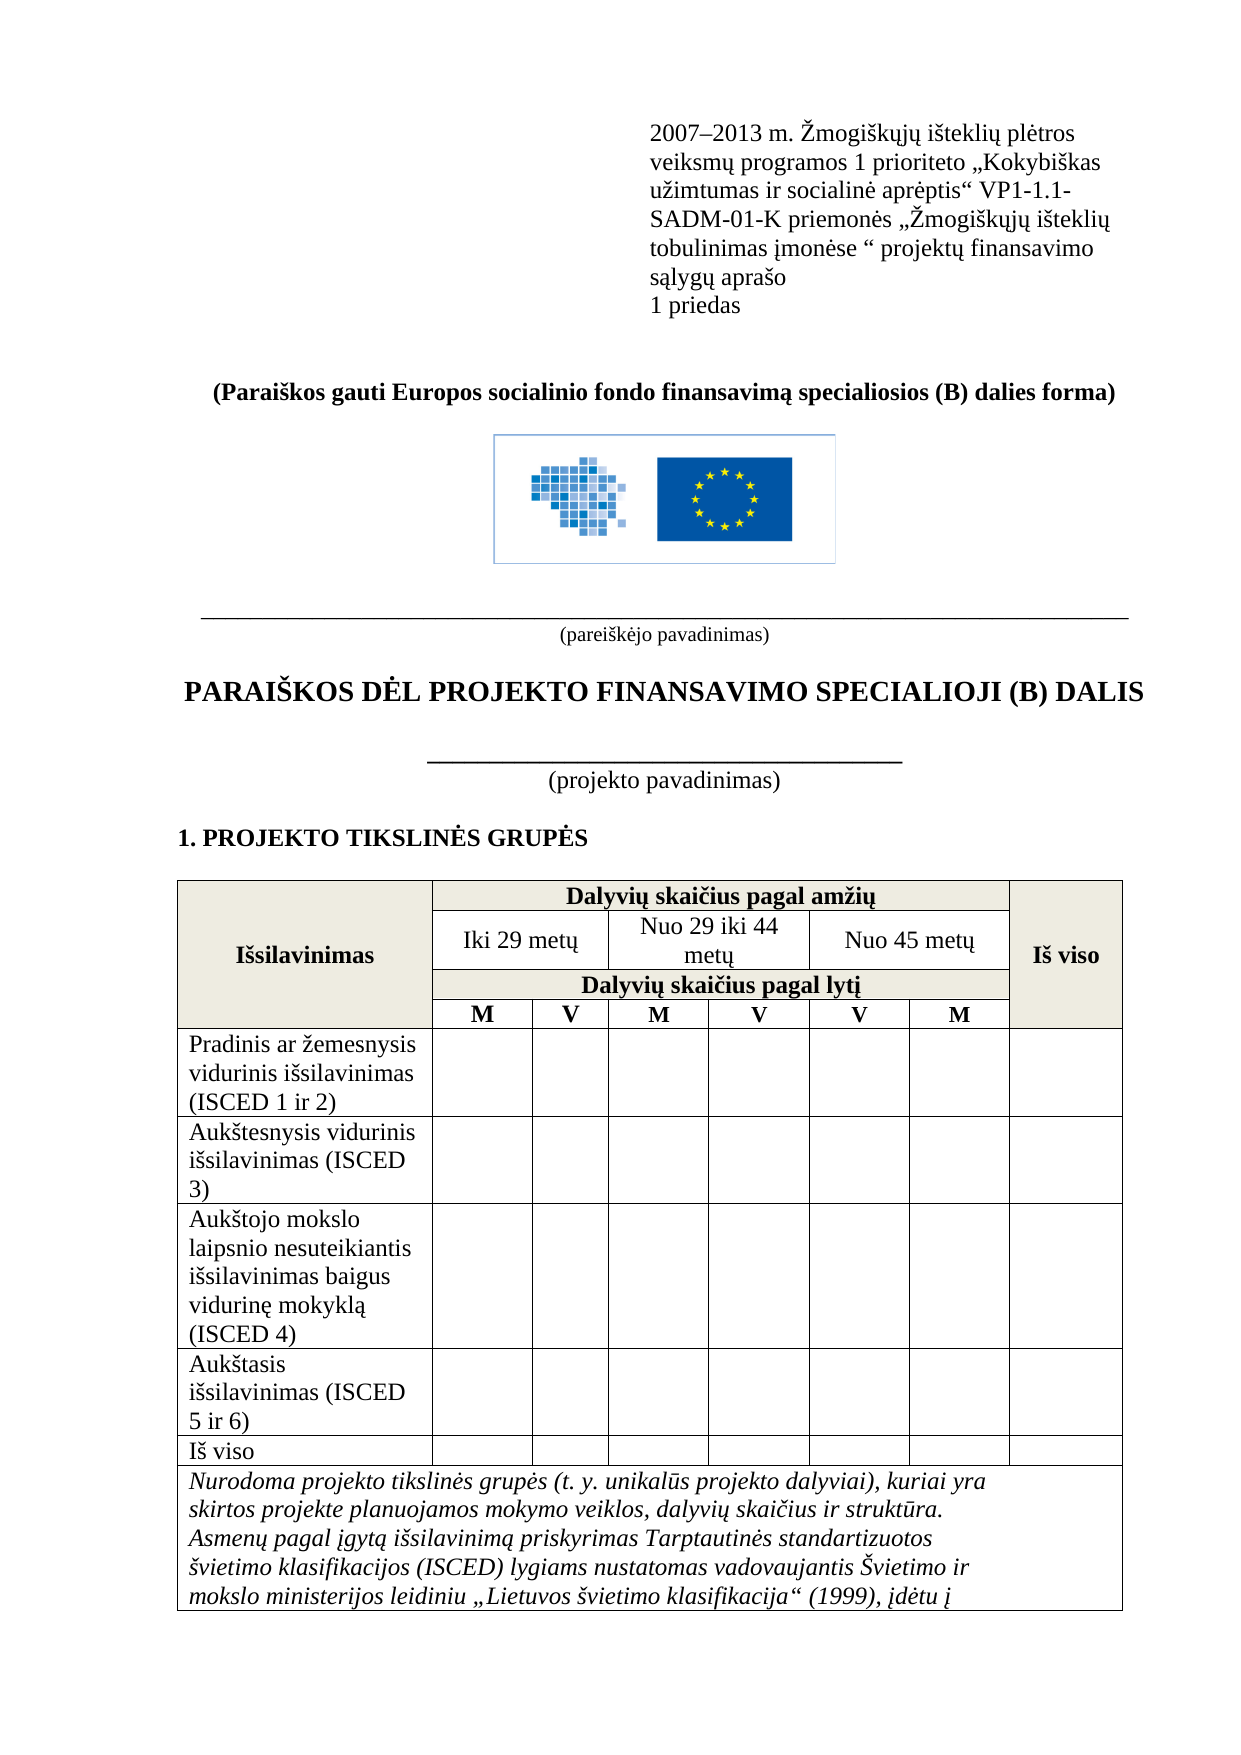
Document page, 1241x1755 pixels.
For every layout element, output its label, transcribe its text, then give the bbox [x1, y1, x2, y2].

table_cell Pradinis ar žemesnysis vidurinis išsilavinimas (ISCED 1 ir 2) [178, 1029, 432, 1116]
table_cell [910, 1436, 1009, 1465]
text (pareiškėjo pavadinimas) [177, 622, 1152, 646]
table_cell Aukštasis išsilavinimas (ISCED 5 ir 6) [178, 1349, 432, 1435]
table_cell Iš viso [178, 1436, 432, 1465]
table_cell [910, 1117, 1009, 1203]
table_cell [433, 1029, 532, 1116]
table_cell V [810, 1000, 909, 1028]
table_cell Aukštesnysis vidurinis išsilavinimas (ISCED 3) [178, 1117, 432, 1203]
table_cell [910, 1029, 1009, 1116]
table_cell [433, 1204, 532, 1348]
table_cell M [609, 1000, 708, 1028]
table_cell [433, 1436, 532, 1465]
table_cell [433, 1117, 532, 1203]
table_cell [609, 1117, 708, 1203]
table_cell M [910, 1000, 1009, 1028]
text _ [177, 593, 1152, 622]
text PARAIŠKOS DĖL PROJEKTO FINANSAVIMO SPECIALIOJI (B) DALIS [177, 674, 1152, 708]
table_cell [1094, 1466, 1122, 1609]
table_cell [433, 1349, 532, 1435]
table_cell [533, 1436, 608, 1465]
table_cell [810, 1029, 909, 1116]
table_cell Nuo 45 metų [810, 911, 1009, 969]
table_cell Nuo 29 iki 44 metų [609, 911, 809, 969]
table_cell [533, 1029, 608, 1116]
table_cell [533, 1117, 608, 1203]
table_cell [609, 1436, 708, 1465]
table_cell [1038, 1466, 1066, 1609]
table_cell [1010, 1466, 1038, 1609]
table_cell [1010, 1029, 1122, 1116]
table_cell [1010, 1349, 1122, 1435]
table_cell V [709, 1000, 809, 1028]
table_cell [709, 1436, 809, 1465]
table_cell [910, 1204, 1009, 1348]
table_cell [810, 1204, 909, 1348]
text veiksmų programos 1 prioriteto „Kokybiškas [649, 147, 1152, 176]
table_cell Iki 29 metų [433, 911, 608, 969]
text 2007–2013 m. Žmogiškųjų išteklių plėtros [649, 118, 1152, 147]
table_cell [810, 1117, 909, 1203]
table_cell [910, 1349, 1009, 1435]
text (Paraiškos gauti Europos socialinio fondo finansavimą specialiosios (B) dalies forma) [177, 377, 1152, 406]
text 1. PROJEKTO TIKSLINĖS GRUPĖS [177, 823, 1152, 852]
table_cell [533, 1349, 608, 1435]
table_cell Aukštojo mokslo laipsnio nesuteikiantis išsilavinimas baigus vidurinę mokyklą (ISCED 4) [178, 1204, 432, 1348]
table_cell [709, 1117, 809, 1203]
table_cell [810, 1436, 909, 1465]
table_cell [1066, 1466, 1094, 1609]
table_cell [709, 1204, 809, 1348]
table_cell [1010, 1436, 1122, 1465]
table_cell M [433, 1000, 532, 1028]
table_header Išsilavinimas [178, 881, 432, 1028]
table_header Dalyvių skaičius pagal amžių [433, 881, 1009, 910]
text ______________________________________ [177, 737, 1152, 765]
table_cell Nurodoma projekto tikslinės grupės (t. y. unikalūs projekto dalyviai), kuriai yra skirtos projekte planuojamos mokymo veiklos, dalyvių skaičius ir struktūra. Asmenų pagal įgytą išsilavinimą priskyrimas Tarptautinės standartizuotos švietimo klasifikacijos (ISCED) lygiams nustatomas vadovaujantis Švietimo ir mokslo ministerijos leidiniu „Lietuvos švietimo klasifikacija“ (1999), įdėtu į [178, 1466, 1010, 1609]
table_cell Dalyvių skaičius pagal lytį [433, 970, 1009, 998]
table_cell [709, 1349, 809, 1435]
table_cell [609, 1349, 708, 1435]
table_cell [533, 1204, 608, 1348]
table_cell [609, 1204, 708, 1348]
table_cell [1010, 1204, 1122, 1348]
text užimtumas ir socialinė aprėptis“ VP1-1.1- [649, 176, 1152, 204]
table_cell [609, 1029, 708, 1116]
table_cell [1010, 1117, 1122, 1203]
text sąlygų aprašo [649, 262, 1152, 291]
text 1 priedas [649, 291, 1152, 319]
text tobulinimas įmonėse “ projektų finansavimo [649, 233, 1152, 262]
table_cell V [533, 1000, 608, 1028]
table_cell [810, 1349, 909, 1435]
table_cell [709, 1029, 809, 1116]
text SADM-01-K priemonės „Žmogiškųjų išteklių [649, 204, 1152, 233]
text (projekto pavadinimas) [177, 765, 1152, 794]
table_header Iš viso [1010, 881, 1122, 1028]
